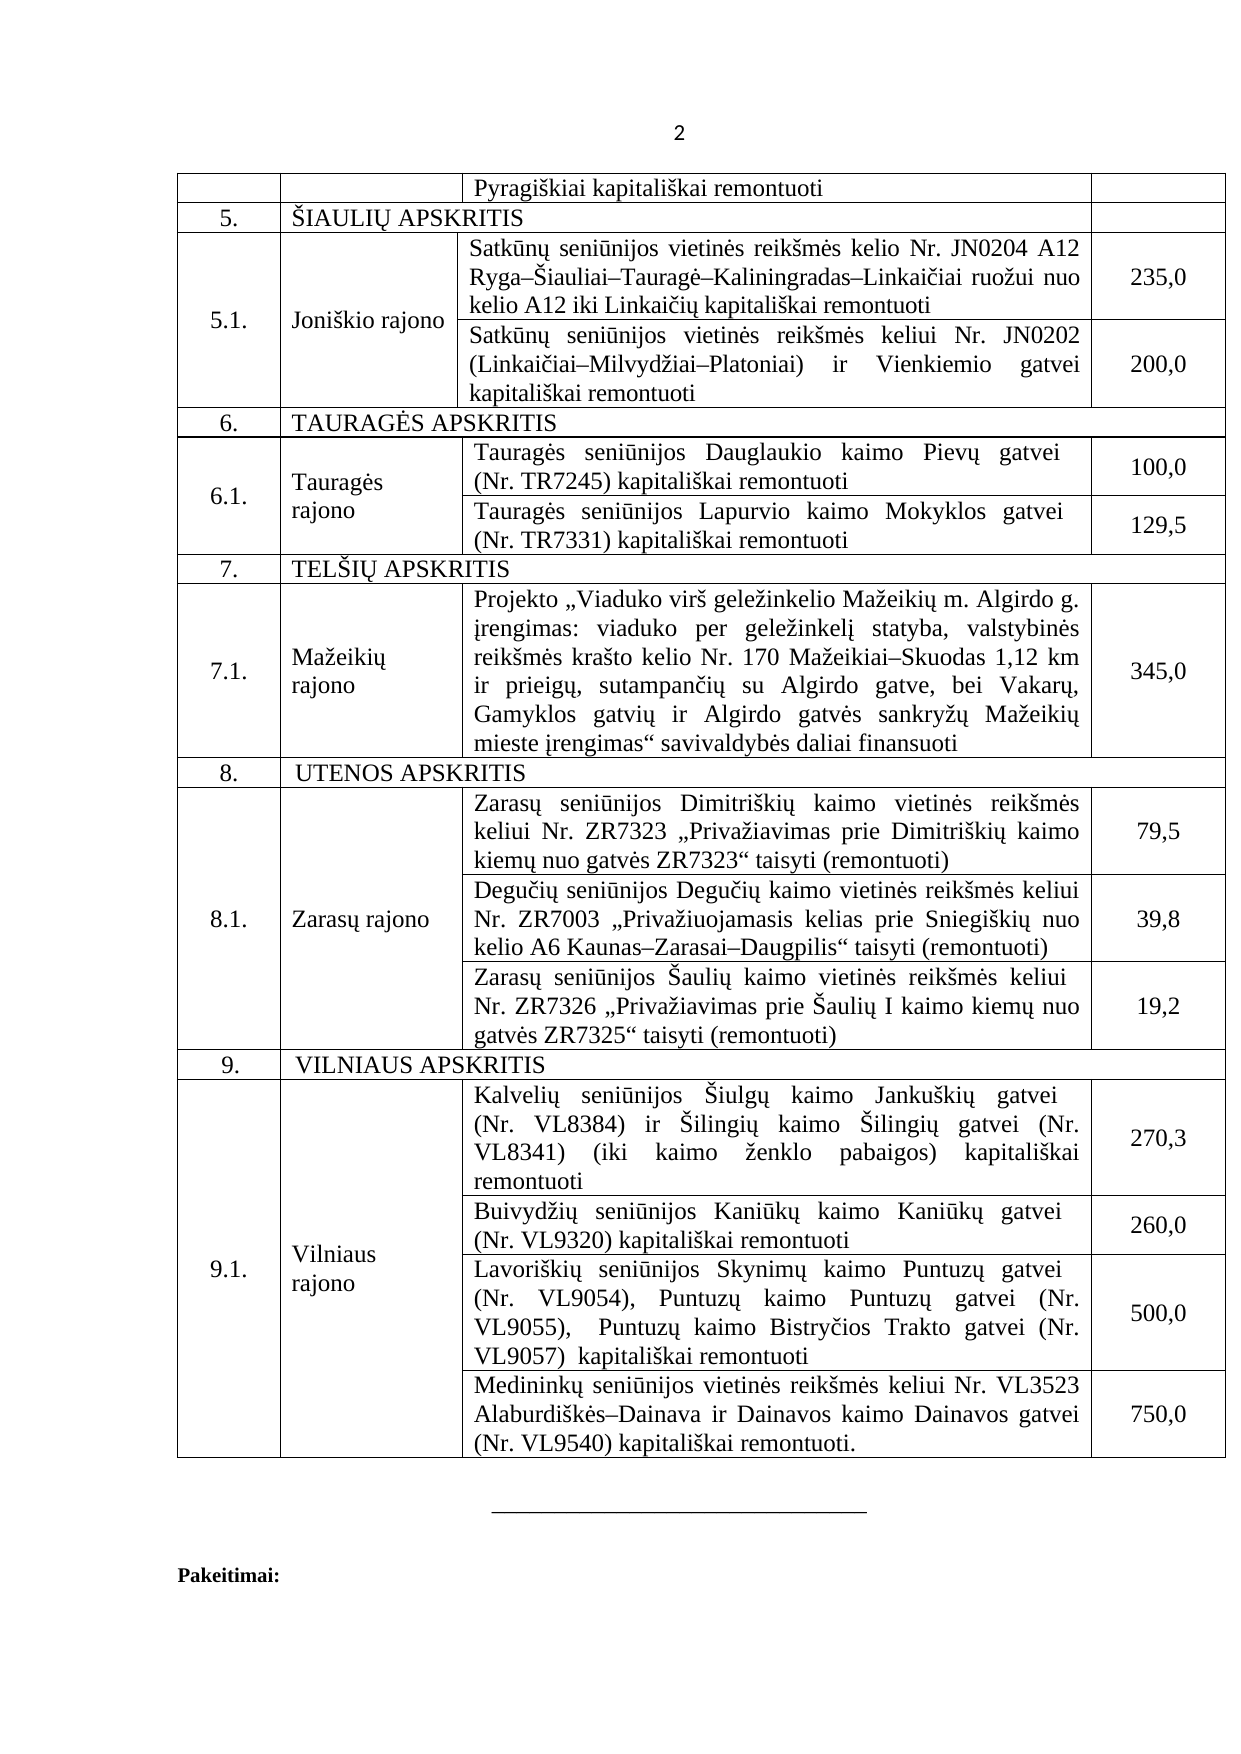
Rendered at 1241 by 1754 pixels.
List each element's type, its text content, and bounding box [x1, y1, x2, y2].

table_cell 79,5 [1092, 788, 1225, 874]
table_cell 100,0 [1092, 438, 1225, 495]
text Pakeitimai: [177, 1563, 1181, 1587]
table_cell ŠIAULIŲ APSKRITIS [281, 203, 1091, 232]
table_cell TAURAGĖS APSKRITIS [281, 408, 1225, 436]
table_cell [281, 174, 462, 202]
table_cell 6. [178, 408, 280, 436]
table_cell 750,0 [1092, 1371, 1225, 1457]
table_cell Zarasų seniūnijos Dimitriškių kaimo vietinės reikšmės keliui Nr. ZR7323 „Privažiavimas prie Dimitriškių kaimo kiemų nuo gatvės ZR7323“ taisyti (remontuoti) [463, 788, 1091, 874]
table_cell 5. [178, 203, 280, 232]
table_cell Zarasų rajono [281, 788, 462, 1048]
table_cell Pyragiškiai kapitališkai remontuoti [463, 174, 1091, 202]
table_cell VILNIAUS APSKRITIS [281, 1050, 1225, 1079]
table_cell [1092, 203, 1225, 232]
table_cell Satkūnų seniūnijos vietinės reikšmės keliui Nr. JN0202 (Linkaičiai–Milvydžiai–Platoniai) ir Vienkiemio gatvei kapitališkai remontuoti [458, 320, 1091, 407]
table_cell Degučių seniūnijos Degučių kaimo vietinės reikšmės keliui Nr. ZR7003 „Privažiuojamasis kelias prie Sniegiškių nuo kelio A6 Kaunas–Zarasai–Daugpilis“ taisyti (remontuoti) [463, 875, 1091, 961]
table_cell 7.1. [178, 584, 280, 757]
table_cell Zarasų seniūnijos Šaulių kaimo vietinės reikšmės keliui Nr. ZR7326 „Privažiavimas prie Šaulių I kaimo kiemų nuo gatvės ZR7325“ taisyti (remontuoti) [463, 962, 1091, 1048]
table_cell 200,0 [1092, 320, 1225, 407]
table_cell TELŠIŲ APSKRITIS [281, 555, 1225, 583]
table_cell Projekto „Viaduko virš geležinkelio Mažeikių m. Algirdo g. įrengimas: viaduko per geležinkelį statyba, valstybinės reikšmės krašto kelio Nr. 170 Mažeikiai–Skuodas 1,12 km ir prieigų, sutampančių su Algirdo gatve, bei Vakarų, Gamyklos gatvių ir Algirdo gatvės sankryžų Mažeikių mieste įrengimas“ savivaldybės daliai finansuoti [463, 584, 1091, 757]
table_cell 8. [178, 758, 280, 787]
table_cell Mažeikių rajono [281, 584, 462, 757]
table_cell 19,2 [1092, 962, 1225, 1048]
table_cell 6.1. [178, 438, 280, 553]
table_cell [178, 174, 280, 202]
table_cell Satkūnų seniūnijos vietinės reikšmės kelio Nr. JN0204 A12 Ryga–Šiauliai–Tauragė–Kaliningradas–Linkaičiai ruožui nuo kelio A12 iki Linkaičių kapitališkai remontuoti [458, 233, 1091, 319]
table_cell Tauragės seniūnijos Lapurvio kaimo Mokyklos gatvei (Nr. TR7331) kapitališkai remontuoti [463, 496, 1091, 553]
table_cell 260,0 [1092, 1196, 1225, 1253]
table_cell Vilniaus rajono [281, 1080, 462, 1457]
table_cell Medininkų seniūnijos vietinės reikšmės keliui Nr. VL3523 Alaburdiškės–Dainava ir Dainavos kaimo Dainavos gatvei (Nr. VL9540) kapitališkai remontuoti. [463, 1371, 1091, 1457]
table_cell 9. [178, 1050, 280, 1079]
table_cell [1092, 174, 1225, 202]
table_cell Joniškio rajono [281, 233, 457, 407]
text ______________________________ [177, 1487, 1181, 1515]
table_cell 235,0 [1092, 233, 1225, 319]
table_cell Tauragės rajono [281, 438, 462, 553]
table_cell Buivydžių seniūnijos Kaniūkų kaimo Kaniūkų gatvei (Nr. VL9320) kapitališkai remontuoti [463, 1196, 1091, 1253]
table_cell Lavoriškių seniūnijos Skynimų kaimo Puntuzų gatvei (Nr. VL9054), Puntuzų kaimo Puntuzų gatvei (Nr. VL9055), Puntuzų kaimo Bistryčios Trakto gatvei (Nr. VL9057) kapitališkai remontuoti [463, 1255, 1091, 1369]
table_cell 7. [178, 555, 280, 583]
table_cell 5.1. [178, 233, 280, 407]
table_cell 8.1. [178, 788, 280, 1048]
table_cell UTENOS APSKRITIS [281, 758, 1225, 787]
table_cell Kalvelių seniūnijos Šiulgų kaimo Jankuškių gatvei (Nr. VL8384) ir Šilingių kaimo Šilingių gatvei (Nr. VL8341) (iki kaimo ženklo pabaigos) kapitališkai remontuoti [463, 1080, 1091, 1195]
table_cell 129,5 [1092, 496, 1225, 553]
table_cell Tauragės seniūnijos Dauglaukio kaimo Pievų gatvei (Nr. TR7245) kapitališkai remontuoti [463, 438, 1091, 495]
table_cell 345,0 [1092, 584, 1225, 757]
table_cell 39,8 [1092, 875, 1225, 961]
table_cell 270,3 [1092, 1080, 1225, 1195]
table_cell 9.1. [178, 1080, 280, 1457]
table_cell 500,0 [1092, 1255, 1225, 1369]
